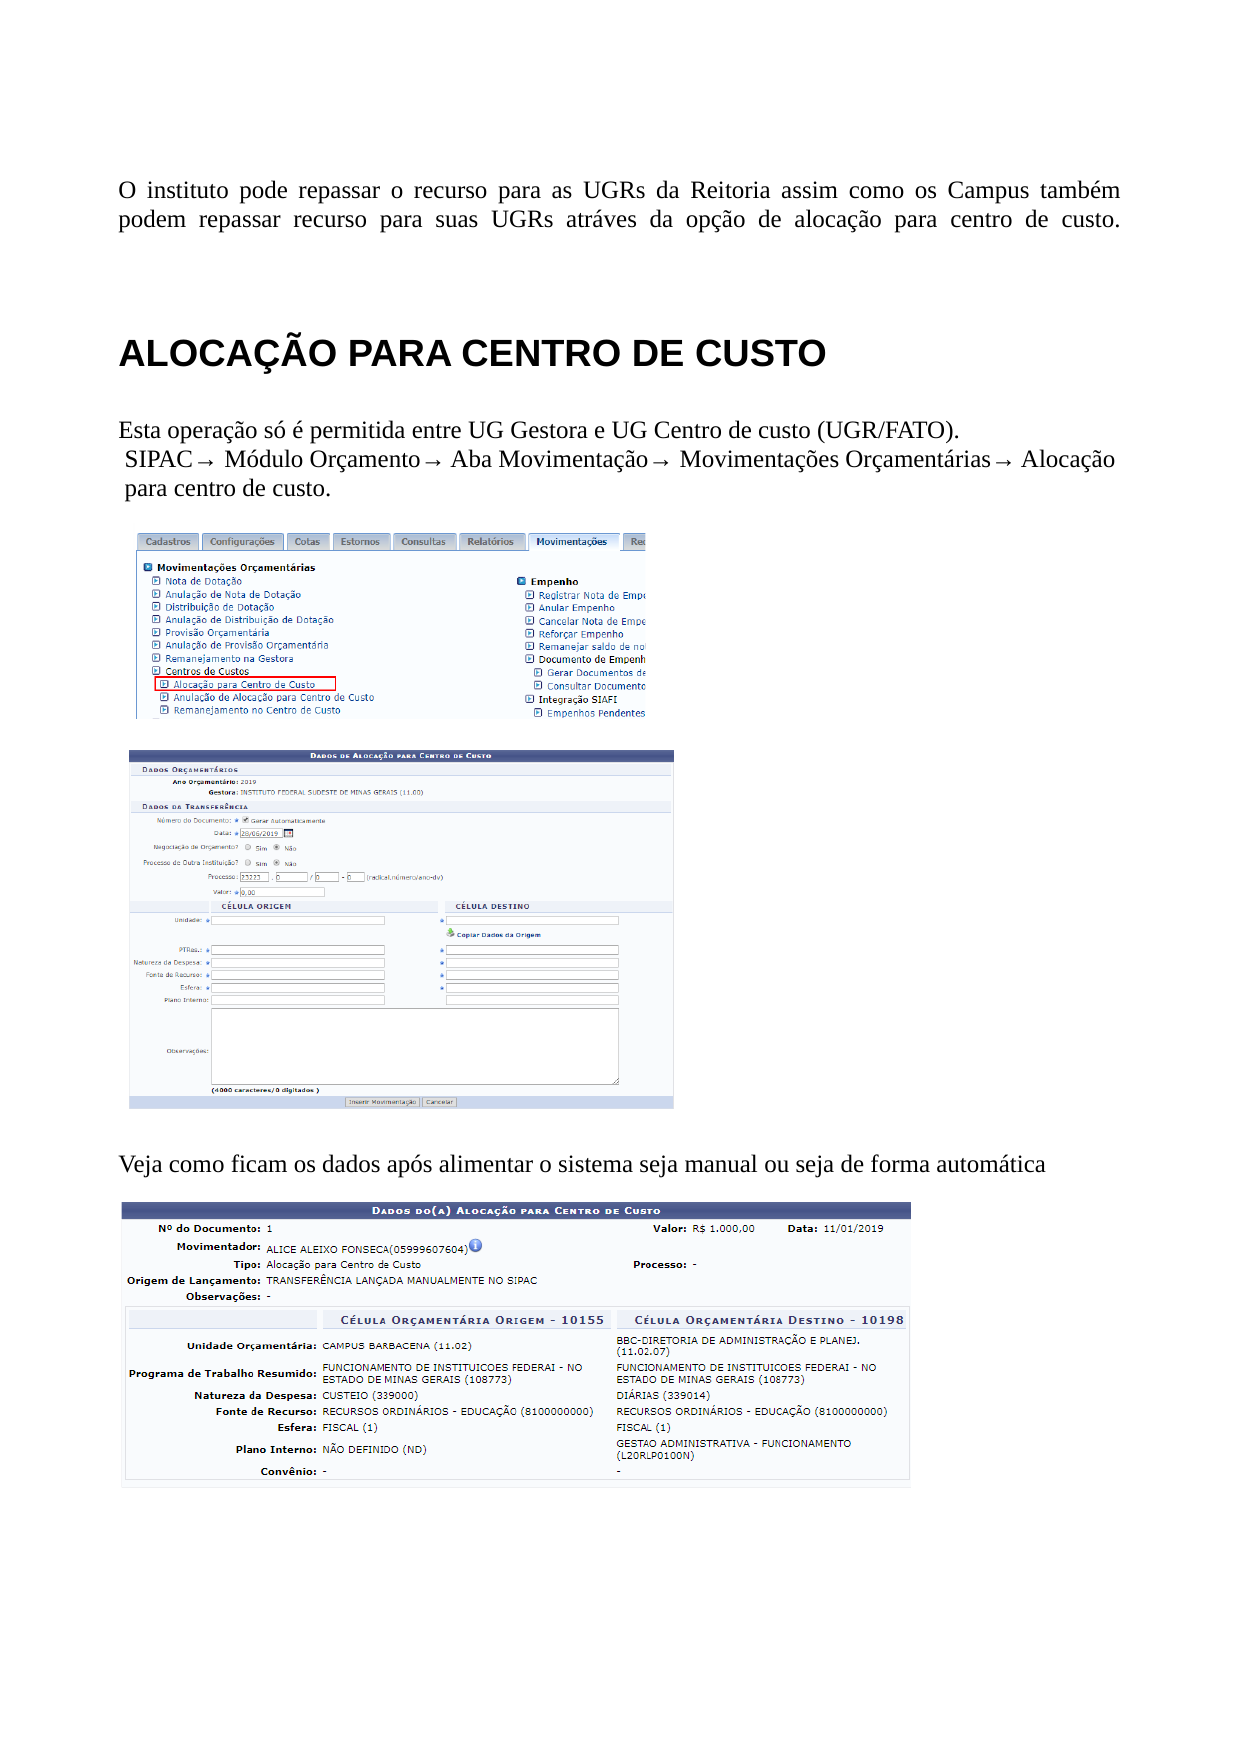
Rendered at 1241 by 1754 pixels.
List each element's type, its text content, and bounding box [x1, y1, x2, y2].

text Esta operação só é permitida entre UG Gestora e UG Centro de custo (UGR/FATO). [118, 415, 1122, 444]
text [118, 118, 1122, 176]
text Veja como ficam os dados após alimentar o sistema seja manual ou seja de forma automática [118, 1149, 1122, 1207]
text para centro de custo. [118, 473, 1122, 747]
text O instituto pode repassar o recurso para as UGRs da Reitoria assim como os Campus também podem repassar recurso para suas UGRs atráves da opção de alocação para centro de custo. [118, 176, 1122, 262]
picture [132, 523, 646, 719]
subtitle ALOCAÇÃO PARA CENTRO DE CUSTO [118, 287, 1122, 374]
picture [121, 1202, 911, 1488]
text SIPAC→ Módulo Orçamento→ Aba Movimentação→ Movimentações Orçamentárias→ Alocação [118, 444, 1122, 473]
picture [127, 746, 674, 1109]
